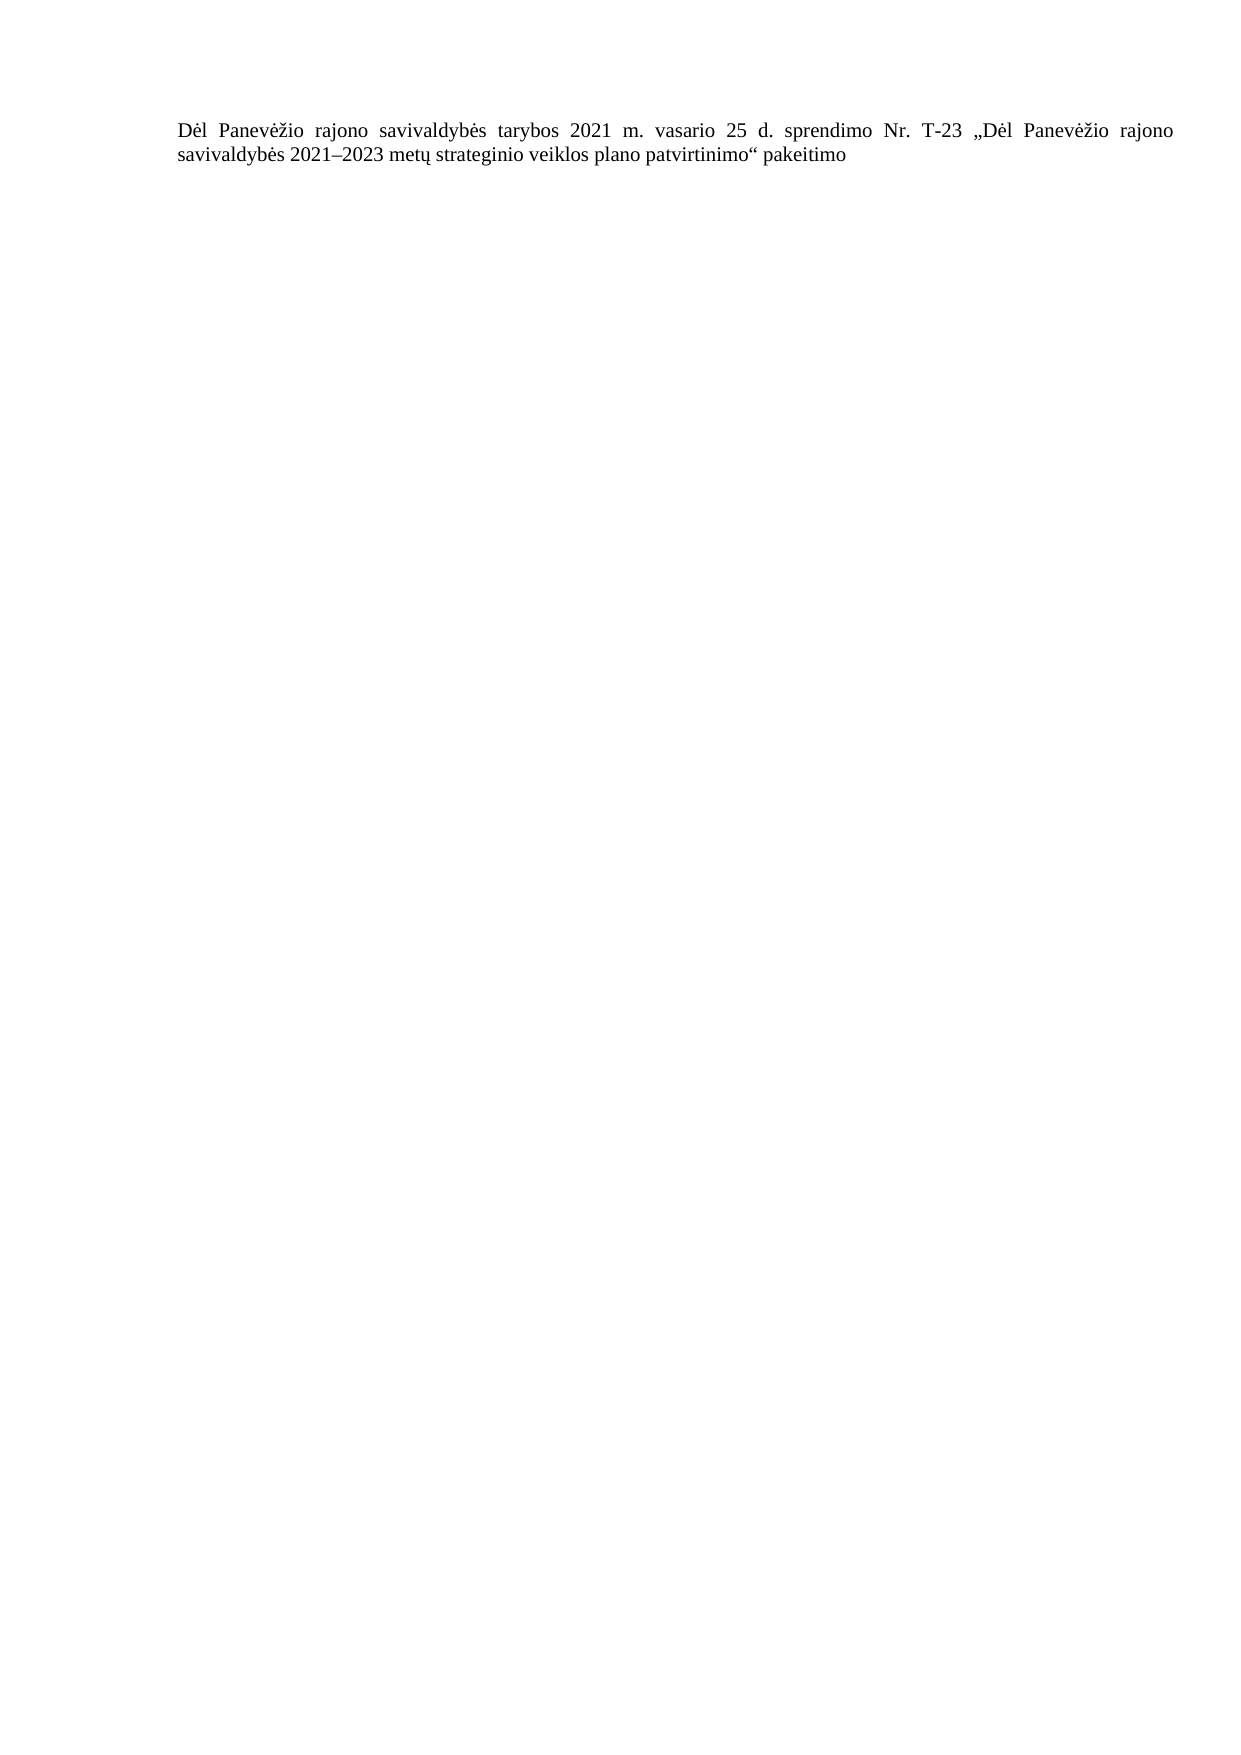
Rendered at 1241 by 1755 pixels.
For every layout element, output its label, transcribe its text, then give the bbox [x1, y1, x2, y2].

text Dėl Panevėžio rajono savivaldybės tarybos 2021 m. vasario 25 d. sprendimo Nr. T-23 „Dėl Panevėžio rajono savivaldybės 2021–2023 metų strateginio veiklos plano patvirtinimo“ pakeitimo [177, 118, 1175, 166]
